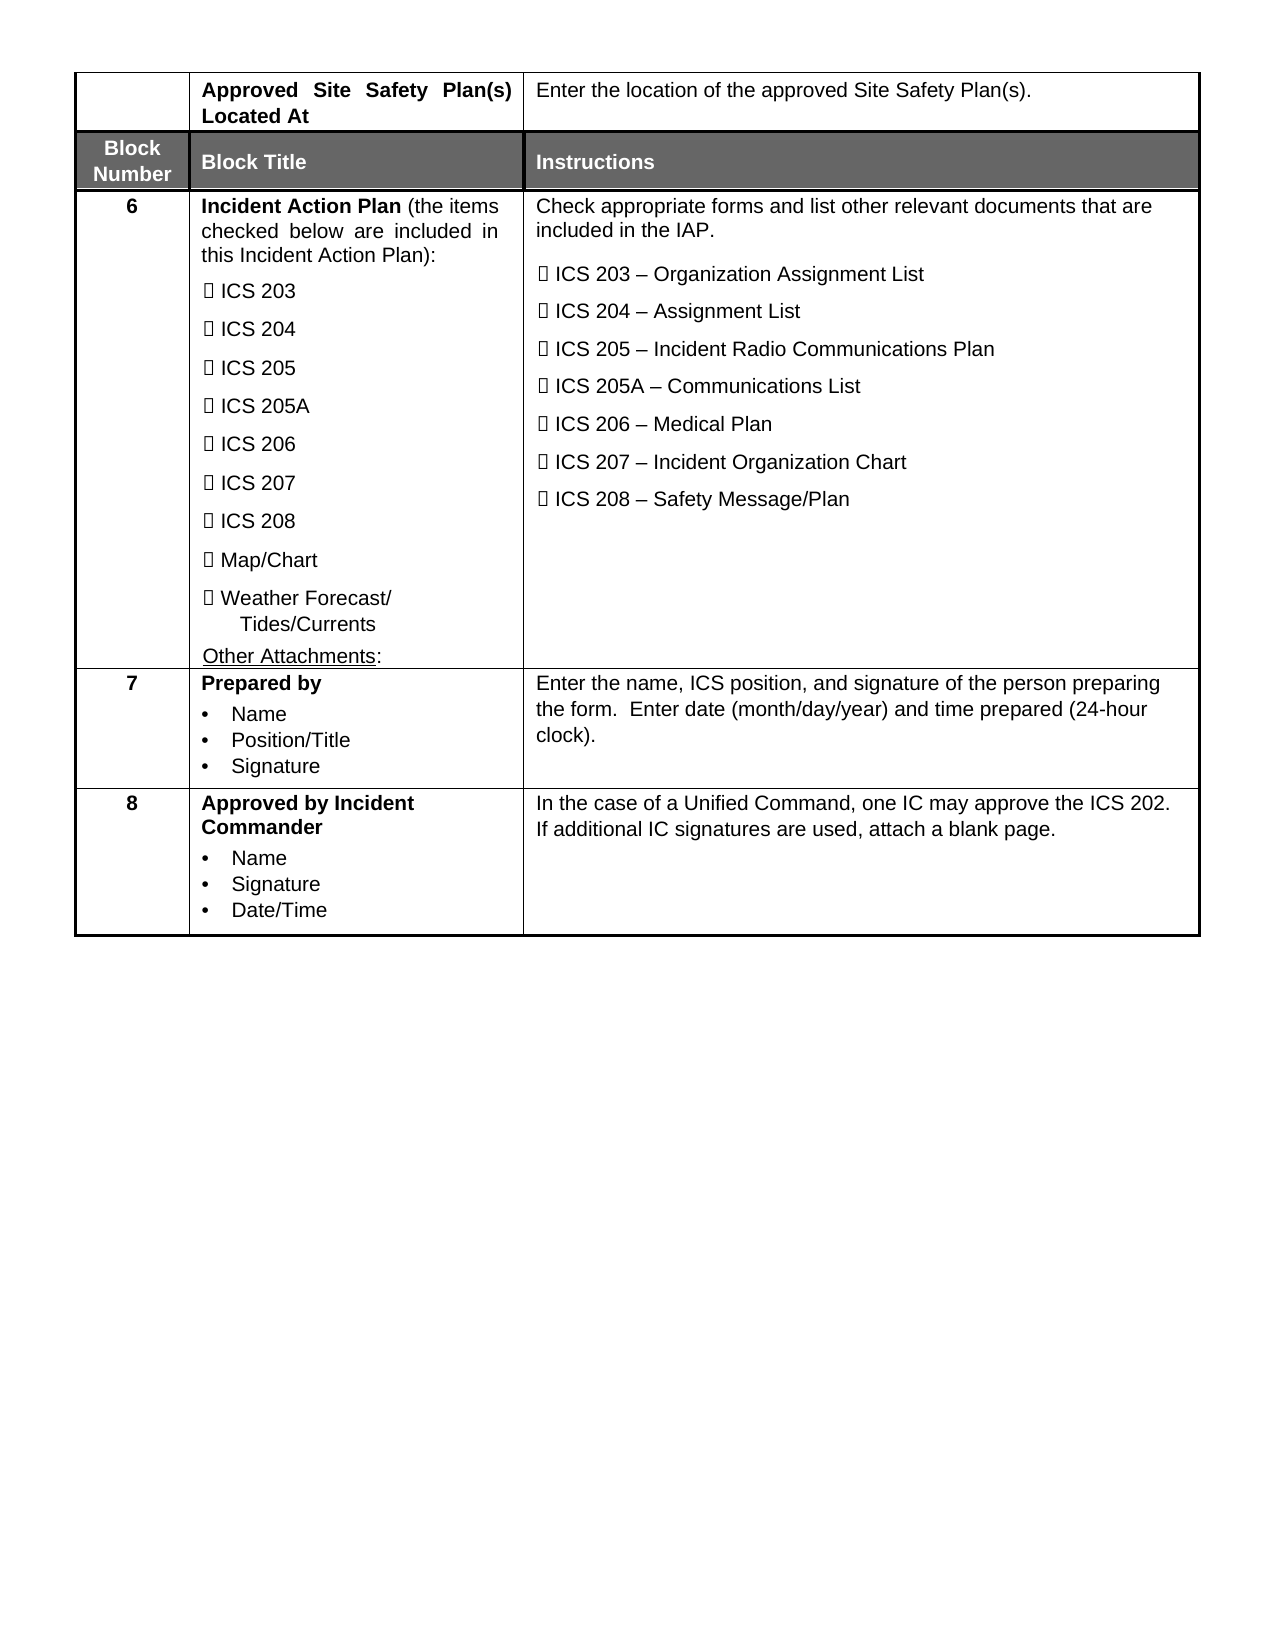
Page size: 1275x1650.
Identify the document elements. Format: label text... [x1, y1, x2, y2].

table_cell Prepared by Name Position/Title Signature [190, 669, 523, 788]
table_cell Enter the location of the approved Site Safety Plan(s). [524, 73, 1198, 130]
table_cell 8 [77, 789, 189, 934]
table_cell Instructions [526, 133, 1198, 188]
table_cell Block Number [77, 133, 188, 188]
table_cell Incident Action Plan (the items checked below are included in this Incident Action Plan):  ICS 203  ICS 204  ICS 205  ICS 205A  ICS 206  ICS 207  ICS 208  Map/Chart  Weather Forecast/ Tides/Currents Other Attachments: [190, 192, 523, 668]
table_cell 6 [77, 192, 189, 668]
table_cell Approved Site Safety Plan(s) Located At [190, 73, 523, 130]
table_cell Block Title [191, 133, 522, 188]
table_cell 7 [77, 669, 189, 788]
table_cell [77, 73, 189, 130]
table_cell Enter the name, ICS position, and signature of the person preparing the form. Enter date (month/day/year) and time prepared (24-hour clock). [524, 669, 1198, 788]
table_cell Approved by Incident Commander Name Signature Date/Time [190, 789, 523, 934]
table_cell Check appropriate forms and list other relevant documents that are included in the IAP.  ICS 203 – Organization Assignment List  ICS 204 – Assignment List  ICS 205 – Incident Radio Communications Plan  ICS 205A – Communications List  ICS 206 – Medical Plan  ICS 207 – Incident Organization Chart  ICS 208 – Safety Message/Plan [524, 192, 1198, 668]
table_cell In the case of a Unified Command, one IC may approve the ICS 202. If additional IC signatures are used, attach a blank page. [524, 789, 1198, 934]
